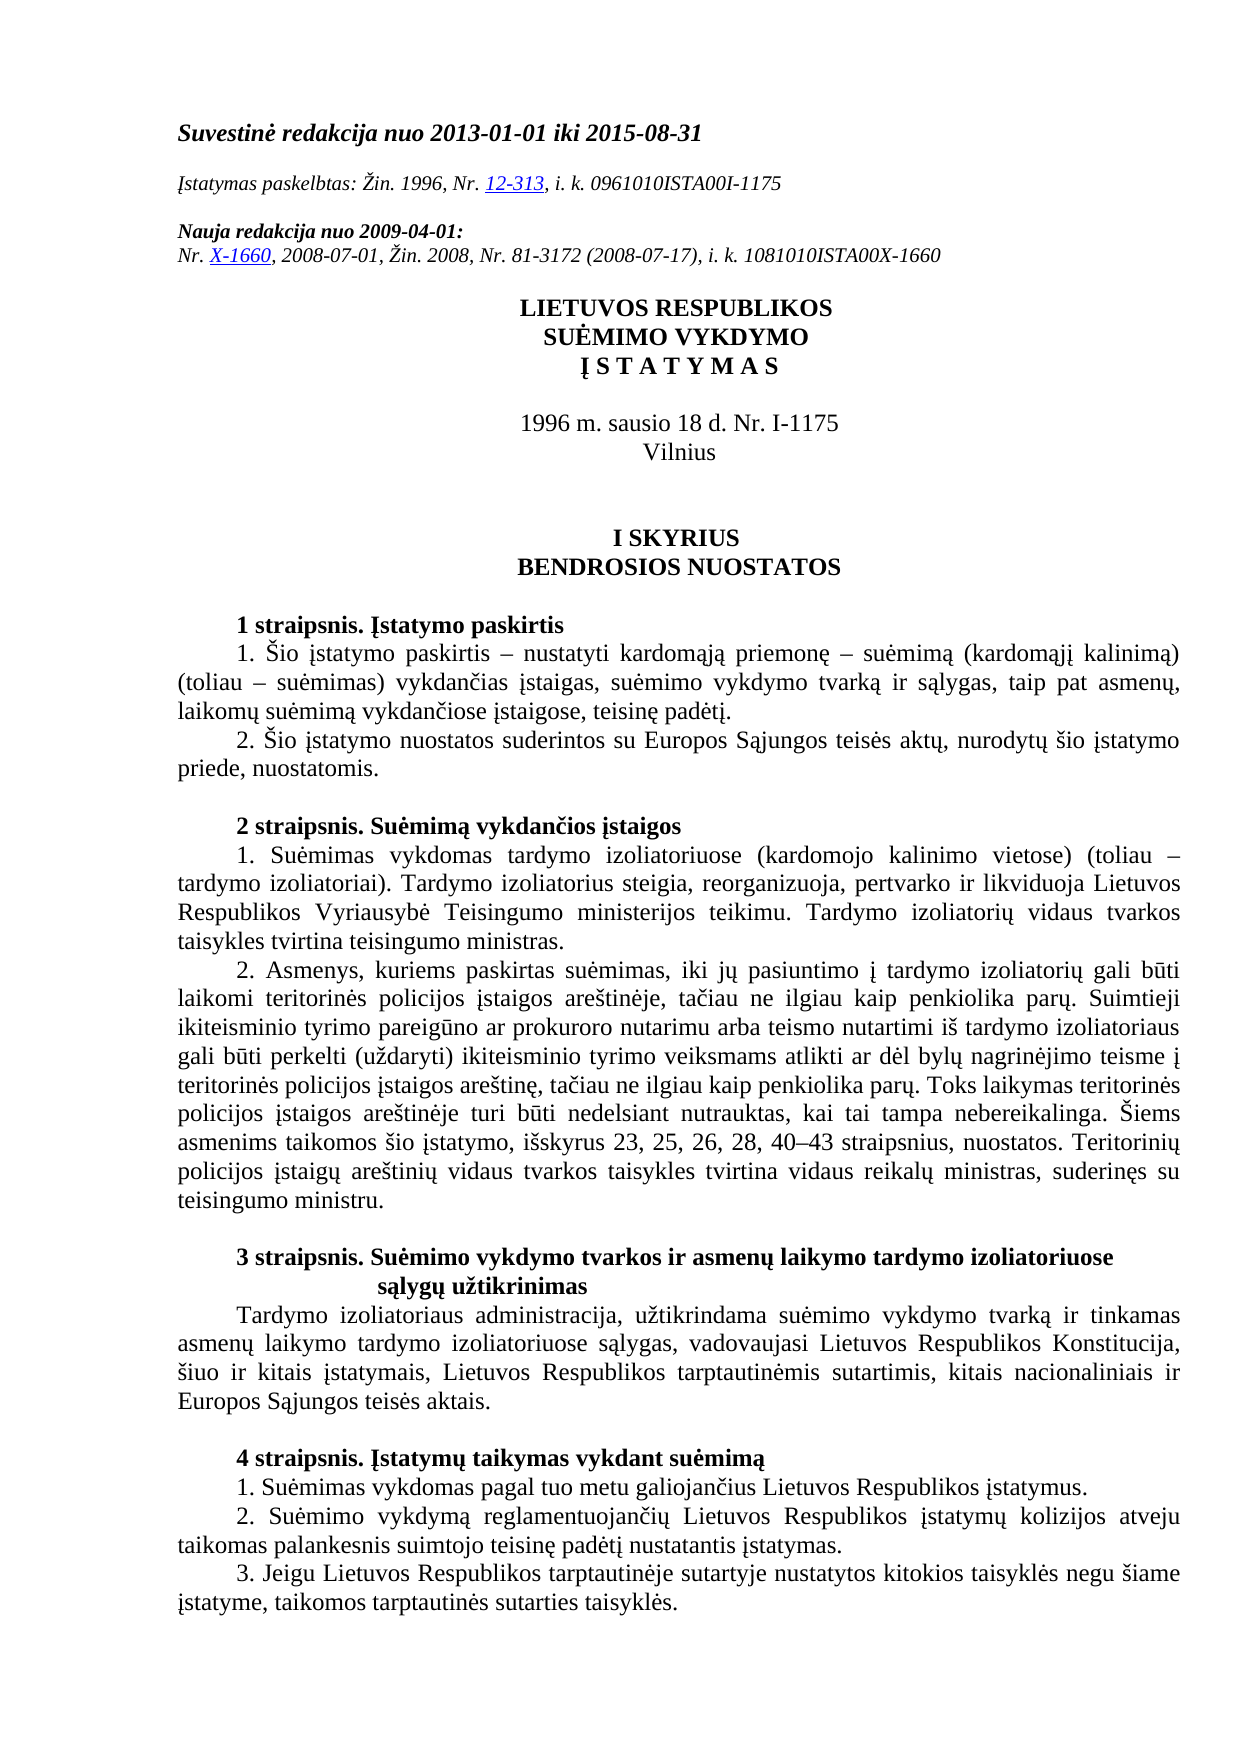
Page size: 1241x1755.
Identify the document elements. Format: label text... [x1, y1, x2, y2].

text Tardymo izoliatoriaus administracija, užtikrindama suėmimo vykdymo tvarką ir tinkamas asmenų laikymo tardymo izoliatoriuose sąlygas, vadovaujasi Lietuvos Respublikos Konstitucija, šiuo ir kitais įstatymais, Lietuvos Respublikos tarptautinėmis sutartimis, kitais nacionaliniais ir Europos Sąjungos teisės aktais. [177, 1300, 1181, 1415]
text 4 straipsnis. Įstatymų taikymas vykdant suėmimą [177, 1443, 1181, 1472]
text 2. Suėmimo vykdymą reglamentuojančių Lietuvos Respublikos įstatymų kolizijos atveju taikomas palankesnis suimtojo teisinę padėtį nustatantis įstatymas. [177, 1501, 1181, 1558]
text 2 straipsnis. Suėmimą vykdančios įstaigos [177, 811, 1181, 840]
text Suvestinė redakcija nuo 2013-01-01 iki 2015-08-31 [177, 118, 1181, 147]
text 3. Jeigu Lietuvos Respublikos tarptautinėje sutartyje nustatytos kitokios taisyklės negu šiame įstatyme, taikomos tarptautinės sutarties taisyklės. [177, 1558, 1181, 1616]
text Nr. X-1660, 2008-07-01, Žin. 2008, Nr. 81-3172 (2008-07-17), i. k. 1081010ISTA00X-1660 [177, 243, 1181, 267]
text 1. Šio įstatymo paskirtis – nustatyti kardomąją priemonę – suėmimą (kardomąjį kalinimą) (toliau – suėmimas) vykdančias įstaigas, suėmimo vykdymo tvarką ir sąlygas, taip pat asmenų, laikomų suėmimą vykdančiose įstaigose, teisinę padėtį. [177, 638, 1181, 725]
text Vilnius [177, 437, 1181, 466]
text 1. Suėmimas vykdomas tardymo izoliatoriuose (kardomojo kalinimo vietose) (toliau – tardymo izoliatoriai). Tardymo izoliatorius steigia, reorganizuoja, pertvarko ir likviduoja Lietuvos Respublikos Vyriausybė Teisingumo ministerijos teikimu. Tardymo izoliatorių vidaus tvarkos taisykles tvirtina teisingumo ministras. [177, 840, 1181, 955]
text 1. Suėmimas vykdomas pagal tuo metu galiojančius Lietuvos Respublikos įstatymus. [177, 1472, 1181, 1501]
text LIETUVOS RESPUBLIKOS SUĖMIMO VYKDYMO ĮSTATYMAS [177, 293, 1181, 380]
text 3 straipsnis. Suėmimo vykdymo tvarkos ir asmenų laikymo tardymo izoliatoriuose sąlygų užtikrinimas [236, 1242, 1181, 1300]
text 1996 m. sausio 18 d. Nr. I-1175 [177, 408, 1181, 437]
text 2. Asmenys, kuriems paskirtas suėmimas, iki jų pasiuntimo į tardymo izoliatorių gali būti laikomi teritorinės policijos įstaigos areštinėje, tačiau ne ilgiau kaip penkiolika parų. Suimtieji ikiteisminio tyrimo pareigūno ar prokuroro nutarimu arba teismo nutartimi iš tardymo izoliatoriaus gali būti perkelti (uždaryti) ikiteisminio tyrimo veiksmams atlikti ar dėl bylų nagrinėjimo teisme į teritorinės policijos įstaigos areštinę, tačiau ne ilgiau kaip penkiolika parų. Toks laikymas teritorinės policijos įstaigos areštinėje turi būti nedelsiant nutrauktas, kai tai tampa nebereikalinga. Šiems asmenims taikomos šio įstatymo, išskyrus 23, 25, 26, 28, 40–43 straipsnius, nuostatos. Teritorinių policijos įstaigų areštinių vidaus tvarkos taisykles tvirtina vidaus reikalų ministras, suderinęs su teisingumo ministru. [177, 955, 1181, 1213]
text Įstatymas paskelbtas: Žin. 1996, Nr. 12-313, i. k. 0961010ISTA00I-1175 [177, 171, 1181, 195]
text BENDROSIOS NUOSTATOS [177, 552, 1181, 581]
text Nauja redakcija nuo 2009-04-01: [177, 219, 1181, 243]
text I SKYRIUS [177, 523, 1181, 552]
text 1 straipsnis. Įstatymo paskirtis [177, 610, 1181, 638]
text 2. Šio įstatymo nuostatos suderintos su Europos Sąjungos teisės aktų, nurodytų šio įstatymo priede, nuostatomis. [177, 725, 1181, 782]
